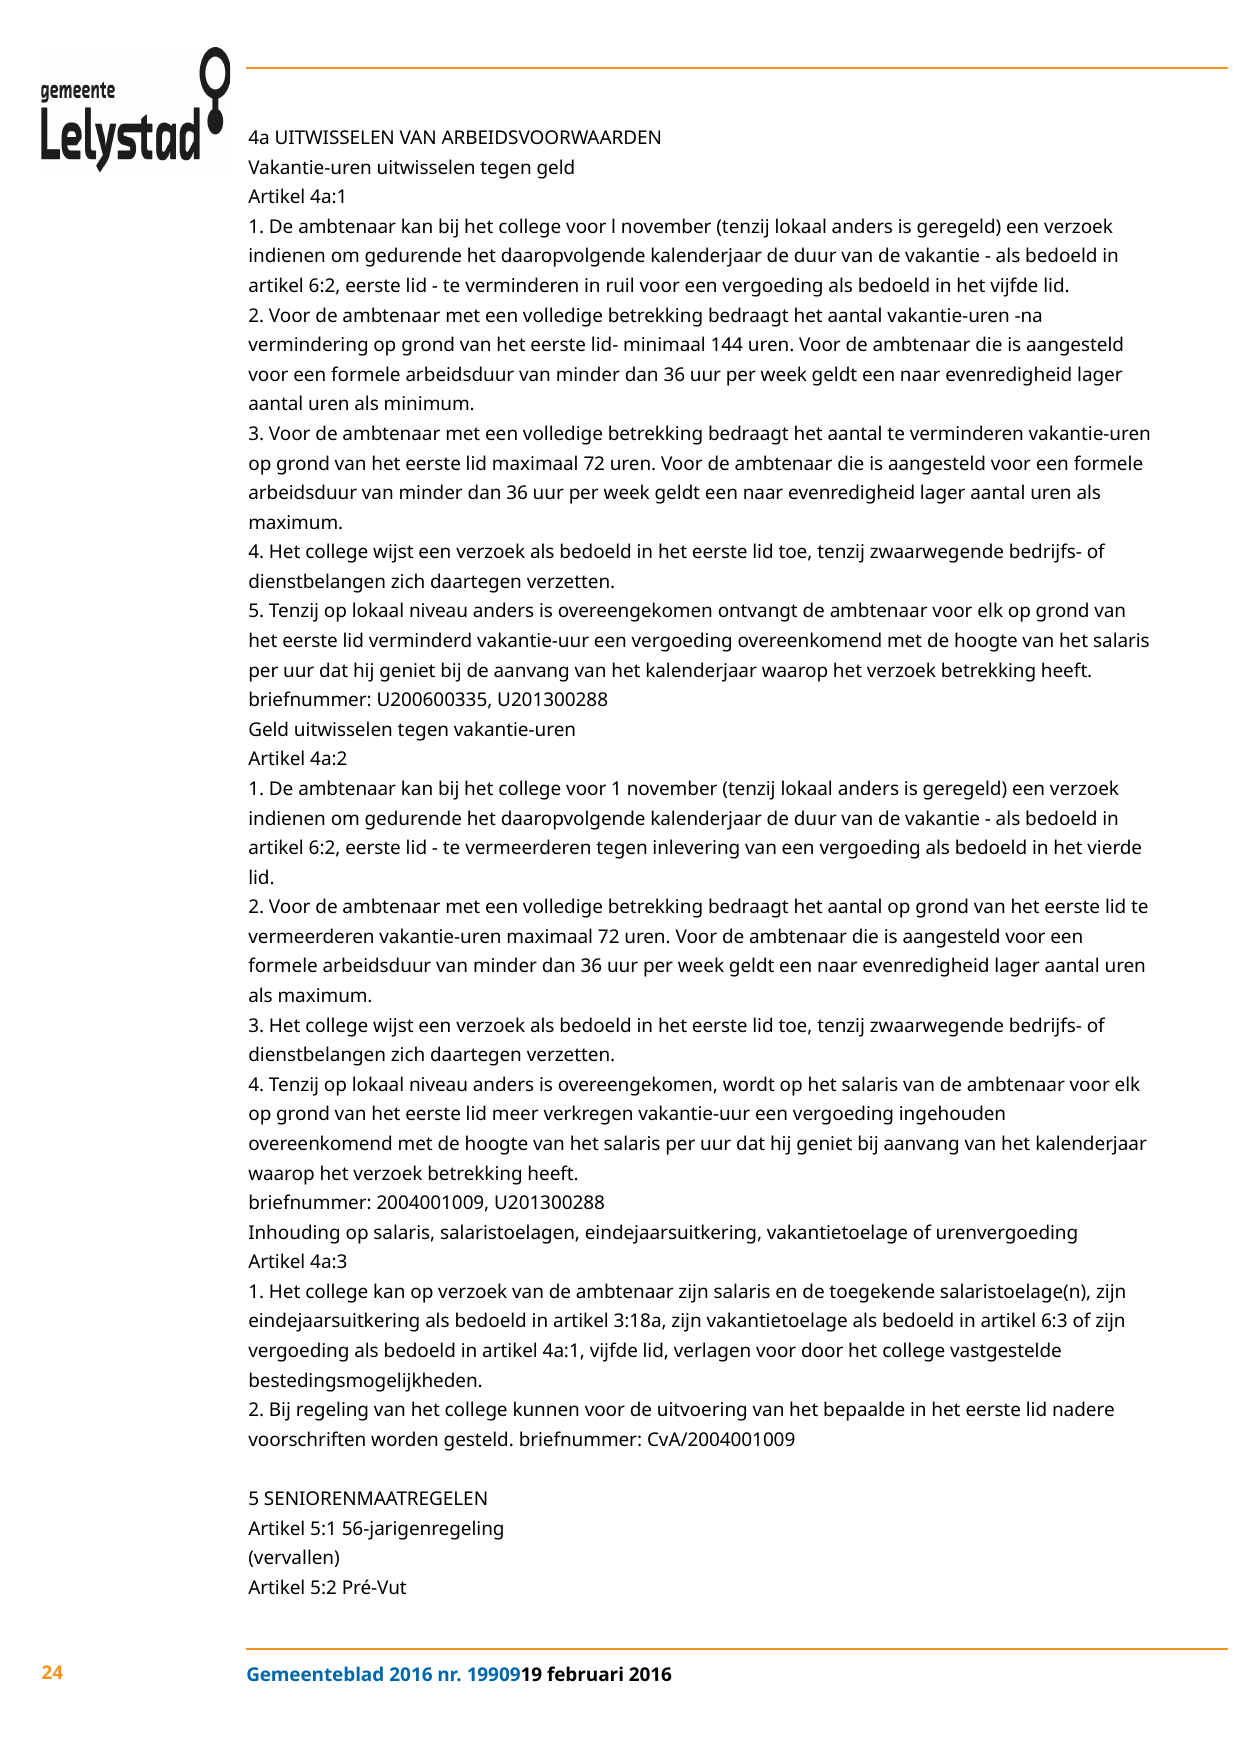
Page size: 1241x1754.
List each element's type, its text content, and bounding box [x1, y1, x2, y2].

text Artikel 4a:2 [248, 746, 1152, 771]
text 3. Het college wijst een verzoek als bedoeld in het eerste lid toe, tenzij zwaarwegende bedrijfs- of dienstbelangen zich daartegen verzetten. [248, 1012, 1152, 1067]
text 1. Het college kan op verzoek van de ambtenaar zijn salaris en de toegekende salaristoelage(n), zijn eindejaarsuitkering als bedoeld in artikel 3:18a, zijn vakantietoelage als bedoeld in artikel 6:3 of zijn vergoeding als bedoeld in artikel 4a:1, vijfde lid, verlagen voor door het college vastgestelde bestedingsmogelijkheden. [248, 1278, 1152, 1393]
text (vervallen) [248, 1544, 1152, 1570]
text Geld uitwisselen tegen vakantie-uren [248, 716, 1152, 742]
text Artikel 5:1 56-jarigenregeling [248, 1515, 1152, 1541]
text 4. Tenzij op lokaal niveau anders is overeengekomen, wordt op het salaris van de ambtenaar voor elk op grond van het eerste lid meer verkregen vakantie-uur een vergoeding ingehouden overeenkomend met de hoogte van het salaris per uur dat hij geniet bij aanvang van het kalenderjaar waarop het verzoek betrekking heeft. [248, 1071, 1152, 1186]
picture [41, 47, 231, 172]
text 1. De ambtenaar kan bij het college voor l november (tenzij lokaal anders is geregeld) een verzoek indienen om gedurende het daaropvolgende kalenderjaar de duur van de vakantie - als bedoeld in artikel 6:2, eerste lid - te verminderen in ruil voor een vergoeding als bedoeld in het vijfde lid. [248, 213, 1152, 298]
text 3. Voor de ambtenaar met een volledige betrekking bedraagt het aantal te verminderen vakantie-uren op grond van het eerste lid maximaal 72 uren. Voor de ambtenaar die is aangesteld voor een formele arbeidsduur van minder dan 36 uur per week geldt een naar evenredigheid lager aantal uren als maximum. [248, 420, 1152, 535]
text Artikel 4a:1 [248, 183, 1152, 209]
text 2. Voor de ambtenaar met een volledige betrekking bedraagt het aantal op grond van het eerste lid te vermeerderen vakantie-uren maximaal 72 uren. Voor de ambtenaar die is aangesteld voor een formele arbeidsduur van minder dan 36 uur per week geldt een naar evenredigheid lager aantal uren als maximum. [248, 893, 1152, 1008]
text Vakantie-uren uitwisselen tegen geld [248, 154, 1152, 180]
text 5. Tenzij op lokaal niveau anders is overeengekomen ontvangt de ambtenaar voor elk op grond van het eerste lid verminderd vakantie-uur een vergoeding overeenkomend met de hoogte van het salaris per uur dat hij geniet bij de aanvang van het kalenderjaar waarop het verzoek betrekking heeft. [248, 598, 1152, 683]
text briefnummer: 2004001009, U201300288 [248, 1189, 1152, 1215]
text 1. De ambtenaar kan bij het college voor 1 november (tenzij lokaal anders is geregeld) een verzoek indienen om gedurende het daaropvolgende kalenderjaar de duur van de vakantie - als bedoeld in artikel 6:2, eerste lid - te vermeerderen tegen inlevering van een vergoeding als bedoeld in het vierde lid. [248, 775, 1152, 890]
text 4a UITWISSELEN VAN ARBEIDSVOORWAARDEN [248, 124, 1152, 150]
text Artikel 5:2 Pré-Vut [248, 1574, 1152, 1600]
text 4. Het college wijst een verzoek als bedoeld in het eerste lid toe, tenzij zwaarwegende bedrijfs- of dienstbelangen zich daartegen verzetten. [248, 538, 1152, 594]
text 2. Voor de ambtenaar met een volledige betrekking bedraagt het aantal vakantie-uren -na vermindering op grond van het eerste lid- minimaal 144 uren. Voor de ambtenaar die is aangesteld voor een formele arbeidsduur van minder dan 36 uur per week geldt een naar evenredigheid lager aantal uren als minimum. [248, 302, 1152, 416]
text 2. Bij regeling van het college kunnen voor de uitvoering van het bepaalde in het eerste lid nadere voorschriften worden gesteld. briefnummer: CvA/2004001009 [248, 1396, 1152, 1452]
text Inhouding op salaris, salaristoelagen, eindejaarsuitkering, vakantietoelage of urenvergoeding [248, 1219, 1152, 1245]
text briefnummer: U200600335, U201300288 [248, 686, 1152, 712]
text 5 SENIORENMAATREGELEN [248, 1485, 1152, 1511]
text Artikel 4a:3 [248, 1248, 1152, 1274]
